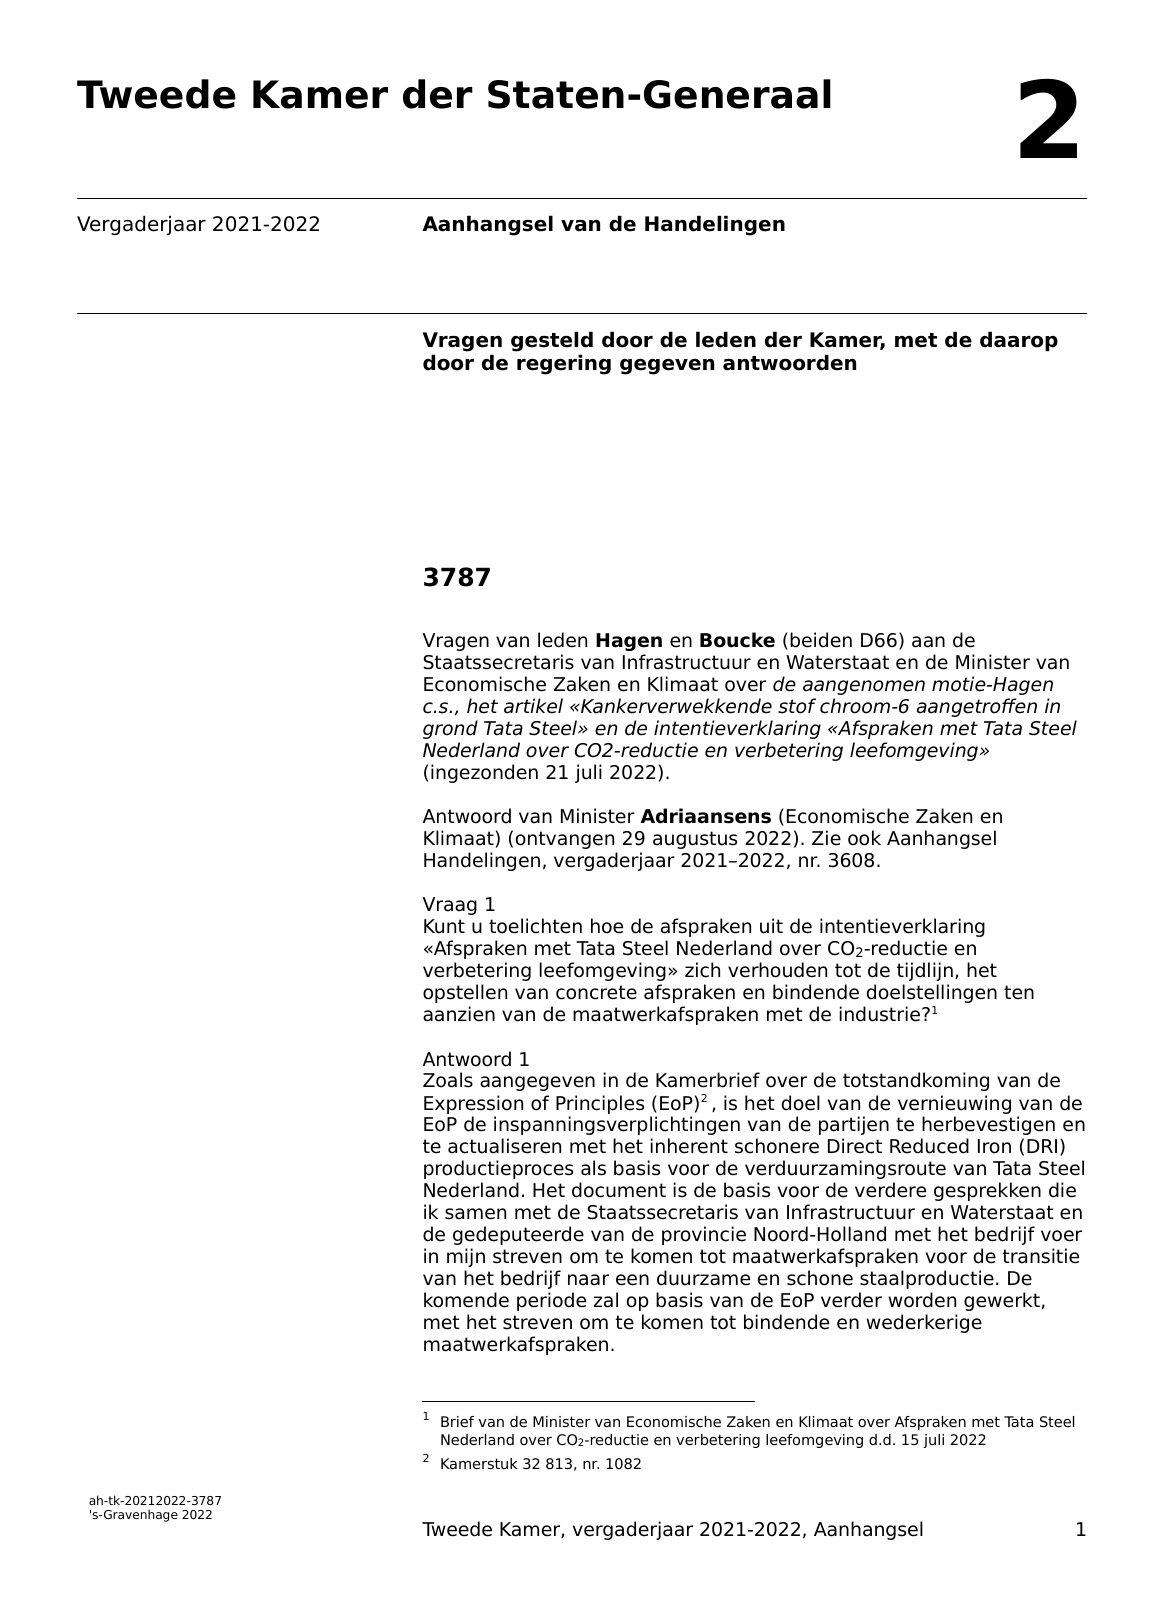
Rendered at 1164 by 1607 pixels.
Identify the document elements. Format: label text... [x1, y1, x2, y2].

text 3787 [422, 563, 1087, 592]
text 's-Gravenhage 2022 [88, 1508, 323, 1522]
text Kamerstuk 32 813, nr. 1082 [422, 1452, 1087, 1474]
table_cell [77, 314, 422, 375]
text Zoals aangegeven in de Kamerbrief over de totstandkoming van de Expression of Principles (EoP), is het doel van de vernieuwing van de EoP de inspanningsverplichtingen van de partijen te herbevestigen en te actualiseren met het inherent schonere Direct Reduced Iron (DRI) productieproces als basis voor de verduurzamingsroute van Tata Steel Nederland. Het document is de basis voor de verdere gesprekken die ik samen met de Staatssecretaris van Infrastructuur en Waterstaat en de gedeputeerde van de provincie Noord-Holland met het bedrijf voer in mijn streven om te komen tot maatwerkafspraken voor de transitie van het bedrijf naar een duurzame en schone staalproductie. De komende periode zal op basis van de EoP verder worden gewerkt, met het streven om te komen tot bindende en wederkerige maatwerkafspraken. [422, 1070, 1087, 1356]
table_header Tweede Kamer der Staten-Generaal [77, 59, 886, 198]
text Vragen van leden Hagen en Boucke (beiden D66) aan de Staatssecretaris van Infrastructuur en Waterstaat en de Minister van Economische Zaken en Klimaat over de aangenomen motie-Hagen c.s., het artikel «Kankerverwekkende stof chroom-6 aangetroffen in grond Tata Steel» en de intentieverklaring «Afspraken met Tata Steel Nederland over CO2-reductie en verbetering leefomgeving» (ingezonden 21 juli 2022). [422, 630, 1087, 784]
table_cell Aanhangsel van de Handelingen [422, 199, 1087, 313]
text Antwoord van Minister Adriaansens (Economische Zaken en Klimaat) (ontvangen 29 augustus 2022). Zie ook Aanhangsel Handelingen, vergaderjaar 2021–2022, nr. 3608. [422, 806, 1087, 872]
table_header 2 [886, 59, 1087, 198]
text ah-tk-20212022-3787 [88, 1494, 323, 1508]
text Vraag 1 [422, 894, 1087, 916]
text Antwoord 1 [422, 1048, 1087, 1070]
table_cell Vragen gesteld door de leden der Kamer, met de daarop door de regering gegeven antwoorden [422, 314, 1087, 375]
text Kunt u toelichten hoe de afspraken uit de intentieverklaring «Afspraken met Tata Steel Nederland over CO2-reductie en verbetering leefomgeving» zich verhouden tot de tijdlijn, het opstellen van concrete afspraken en bindende doelstellingen ten aanzien van de maatwerkafspraken met de industrie? [422, 916, 1087, 1026]
table_cell Vergaderjaar 2021-2022 [77, 199, 422, 313]
text Brief van de Minister van Economische Zaken en Klimaat over Afspraken met Tata Steel Nederland over CO2-reductie en verbetering leefomgeving d.d. 15 juli 2022 [422, 1410, 1087, 1449]
